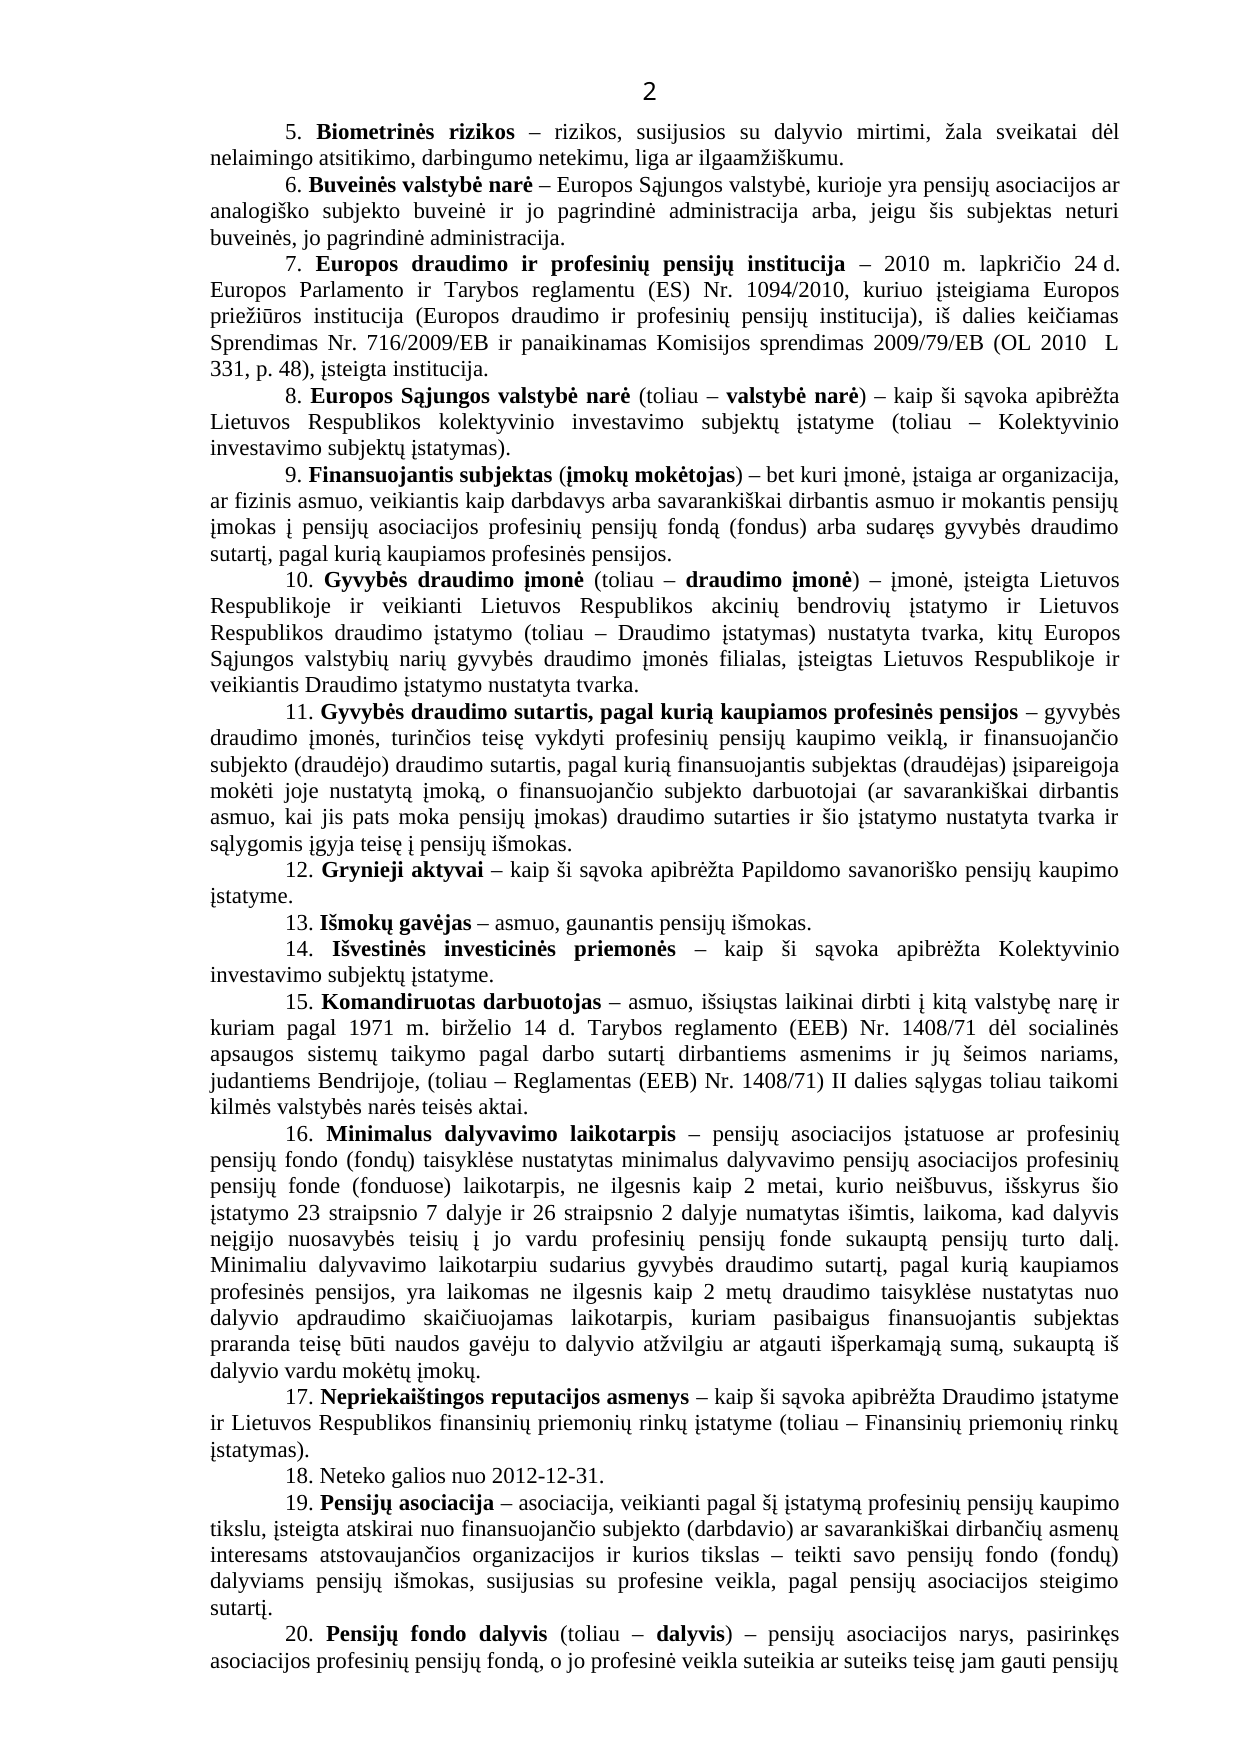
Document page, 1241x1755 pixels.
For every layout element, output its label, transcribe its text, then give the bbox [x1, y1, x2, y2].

text 9. Finansuojantis subjektas (įmokų mokėtojas) – bet kuri įmonė, įstaiga ar organizacija, ar fizinis asmuo, veikiantis kaip darbdavys arba savarankiškai dirbantis asmuo ir mokantis pensijų įmokas į pensijų asociacijos profesinių pensijų fondą (fondus) arba sudaręs gyvybės draudimo sutartį, pagal kurią kaupiamos profesinės pensijos. [210, 461, 1120, 566]
text 10. Gyvybės draudimo įmonė (toliau – draudimo įmonė) – įmonė, įsteigta Lietuvos Respublikoje ir veikianti Lietuvos Respublikos akcinių bendrovių įstatymo ir Lietuvos Respublikos draudimo įstatymo (toliau – Draudimo įstatymas) nustatyta tvarka, kitų Europos Sąjungos valstybių narių gyvybės draudimo įmonės filialas, įsteigtas Lietuvos Respublikoje ir veikiantis Draudimo įstatymo nustatyta tvarka. [210, 566, 1120, 698]
text 17. Nepriekaištingos reputacijos asmenys – kaip ši sąvoka apibrėžta Draudimo įstatyme ir Lietuvos Respublikos finansinių priemonių rinkų įstatyme (toliau – Finansinių priemonių rinkų įstatymas). [210, 1383, 1120, 1462]
text 12. Grynieji aktyvai – kaip ši sąvoka apibrėžta Papildomo savanoriško pensijų kaupimo įstatyme. [210, 856, 1120, 909]
text 6. Buveinės valstybė narė – Europos Sąjungos valstybė, kurioje yra pensijų asociacijos ar analogiško subjekto buveinė ir jo pagrindinė administracija arba, jeigu šis subjektas neturi buveinės, jo pagrindinė administracija. [210, 171, 1120, 250]
text 7. Europos draudimo ir profesinių pensijų institucija – 2010 m. lapkričio 24 d. Europos Parlamento ir Tarybos reglamentu (ES) Nr. 1094/2010, kuriuo įsteigiama Europos priežiūros institucija (Europos draudimo ir profesinių pensijų institucija), iš dalies keičiamas Sprendimas Nr. 716/2009/EB ir panaikinamas Komisijos sprendimas 2009/79/EB (OL 2010 L 331, p. 48), įsteigta institucija. [210, 250, 1120, 382]
text 13. Išmokų gavėjas – asmuo, gaunantis pensijų išmokas. [210, 909, 1120, 935]
text 16. Minimalus dalyvavimo laikotarpis – pensijų asociacijos įstatuose ar profesinių pensijų fondo (fondų) taisyklėse nustatytas minimalus dalyvavimo pensijų asociacijos profesinių pensijų fonde (fonduose) laikotarpis, ne ilgesnis kaip 2 metai, kurio neišbuvus, išskyrus šio įstatymo 23 straipsnio 7 dalyje ir 26 straipsnio 2 dalyje numatytas išimtis, laikoma, kad dalyvis neįgijo nuosavybės teisių į jo vardu profesinių pensijų fonde sukauptą pensijų turto dalį. Minimaliu dalyvavimo laikotarpiu sudarius gyvybės draudimo sutartį, pagal kurią kaupiamos profesinės pensijos, yra laikomas ne ilgesnis kaip 2 metų draudimo taisyklėse nustatytas nuo dalyvio apdraudimo skaičiuojamas laikotarpis, kuriam pasibaigus finansuojantis subjektas praranda teisę būti naudos gavėju to dalyvio atžvilgiu ar atgauti išperkamąją sumą, sukauptą iš dalyvio vardu mokėtų įmokų. [210, 1119, 1120, 1383]
text 14. Išvestinės investicinės priemonės – kaip ši sąvoka apibrėžta Kolektyvinio investavimo subjektų įstatyme. [210, 935, 1120, 988]
text 18. Neteko galios nuo 2012-12-31. [210, 1462, 1120, 1488]
text 19. Pensijų asociacija – asociacija, veikianti pagal šį įstatymą profesinių pensijų kaupimo tikslu, įsteigta atskirai nuo finansuojančio subjekto (darbdavio) ar savarankiškai dirbančių asmenų interesams atstovaujančios organizacijos ir kurios tikslas – teikti savo pensijų fondo (fondų) dalyviams pensijų išmokas, susijusias su profesine veikla, pagal pensijų asociacijos steigimo sutartį. [210, 1488, 1120, 1620]
text 11. Gyvybės draudimo sutartis, pagal kurią kaupiamos profesinės pensijos – gyvybės draudimo įmonės, turinčios teisę vykdyti profesinių pensijų kaupimo veiklą, ir finansuojančio subjekto (draudėjo) draudimo sutartis, pagal kurią finansuojantis subjektas (draudėjas) įsipareigoja mokėti joje nustatytą įmoką, o finansuojančio subjekto darbuotojai (ar savarankiškai dirbantis asmuo, kai jis pats moka pensijų įmokas) draudimo sutarties ir šio įstatymo nustatyta tvarka ir sąlygomis įgyja teisę į pensijų išmokas. [210, 698, 1120, 856]
text 5. Biometrinės rizikos – rizikos, susijusios su dalyvio mirtimi, žala sveikatai dėl nelaimingo atsitikimo, darbingumo netekimu, liga ar ilgaamžiškumu. [210, 118, 1120, 171]
text 15. Komandiruotas darbuotojas – asmuo, išsiųstas laikinai dirbti į kitą valstybę narę ir kuriam pagal 1971 m. birželio 14 d. Tarybos reglamento (EEB) Nr. 1408/71 dėl socialinės apsaugos sistemų taikymo pagal darbo sutartį dirbantiems asmenims ir jų šeimos nariams, judantiems Bendrijoje, (toliau – Reglamentas (EEB) Nr. 1408/71) II dalies sąlygas toliau taikomi kilmės valstybės narės teisės aktai. [210, 988, 1120, 1119]
text 8. Europos Sąjungos valstybė narė (toliau – valstybė narė) – kaip ši sąvoka apibrėžta Lietuvos Respublikos kolektyvinio investavimo subjektų įstatyme (toliau – Kolektyvinio investavimo subjektų įstatymas). [210, 382, 1120, 461]
text 20. Pensijų fondo dalyvis (toliau – dalyvis) – pensijų asociacijos narys, pasirinkęs asociacijos profesinių pensijų fondą, o jo profesinė veikla suteikia ar suteiks teisę jam gauti pensijų [210, 1620, 1120, 1673]
